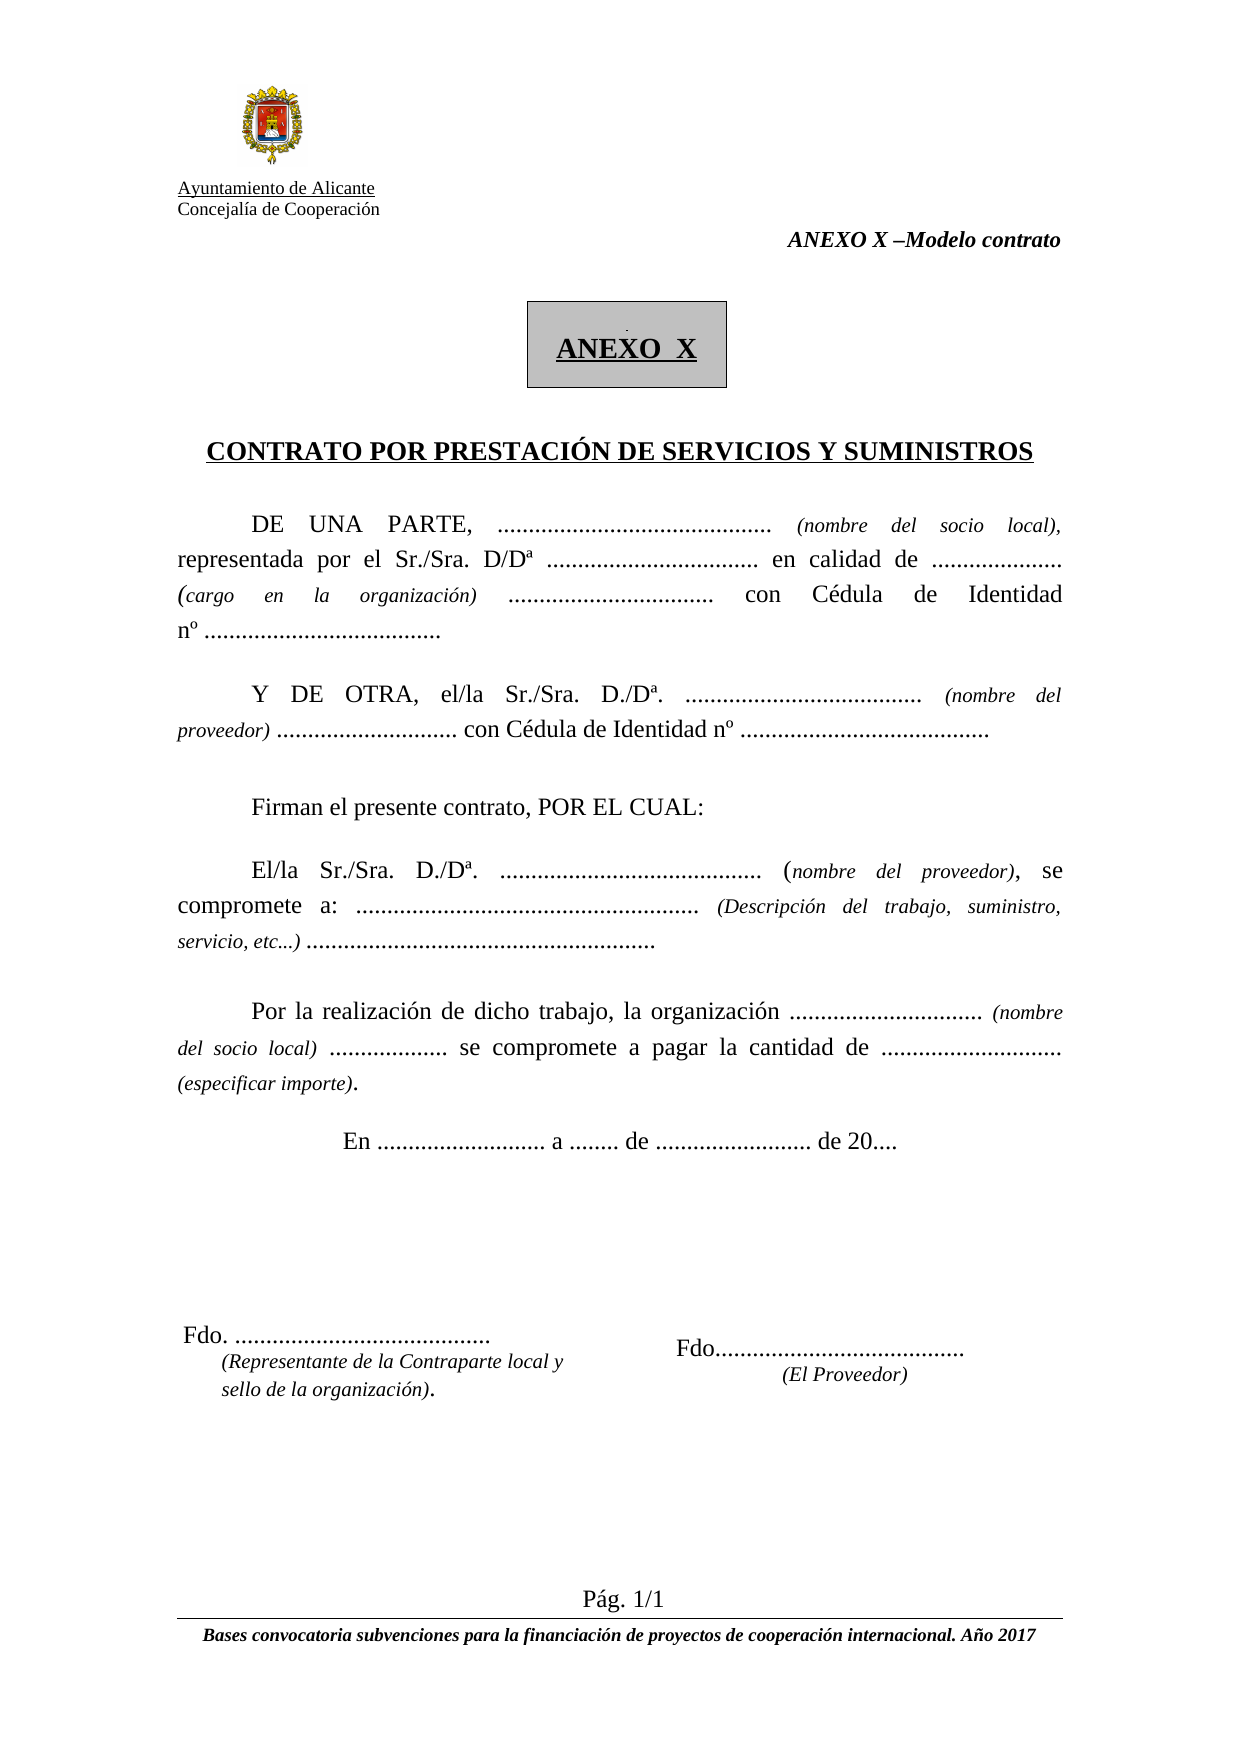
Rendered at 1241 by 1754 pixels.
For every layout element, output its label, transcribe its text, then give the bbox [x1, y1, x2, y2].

text En ........................... a ........ de ......................... de 20.... [177, 1126, 1063, 1155]
table_header Fdo. ......................................... (Representante de la Contraparte local y sello de la organización). [177, 1184, 620, 1407]
text DE UNA PARTE, ............................................ (nombre del socio local), representada por el Sr./Sra. D/Dª .................................. en calidad de ..................... (cargo en la organización) ................................. con Cédula de Identidad nº ...................................... [177, 504, 1063, 645]
text Y DE OTRA, el/la Sr./Sra. D./Dª. ...................................... (nombre del proveedor) ............................. con Cédula de Identidad nº ........................................ [177, 674, 1063, 745]
subtitle ANEXO X [543, 331, 710, 365]
text Firman el presente contrato, POR EL CUAL: [177, 792, 1063, 821]
table_header Fdo........................................ (El Proveedor) [620, 1184, 1063, 1407]
text El/la Sr./Sra. D./Dª. .......................................... (nombre del proveedor), se compromete a: ....................................................... (Descripción del trabajo, suministro, servicio, etc...) ........................................................ [177, 850, 1063, 956]
text CONTRATO POR PRESTACIÓN DE SERVICIOS Y SUMINISTROS [177, 435, 1063, 466]
text Por la realización de dicho trabajo, la organización ............................... (nombre del socio local) ................... se compromete a pagar la cantidad de ............................. (especificar importe). [177, 991, 1063, 1098]
picture [237, 84, 308, 167]
